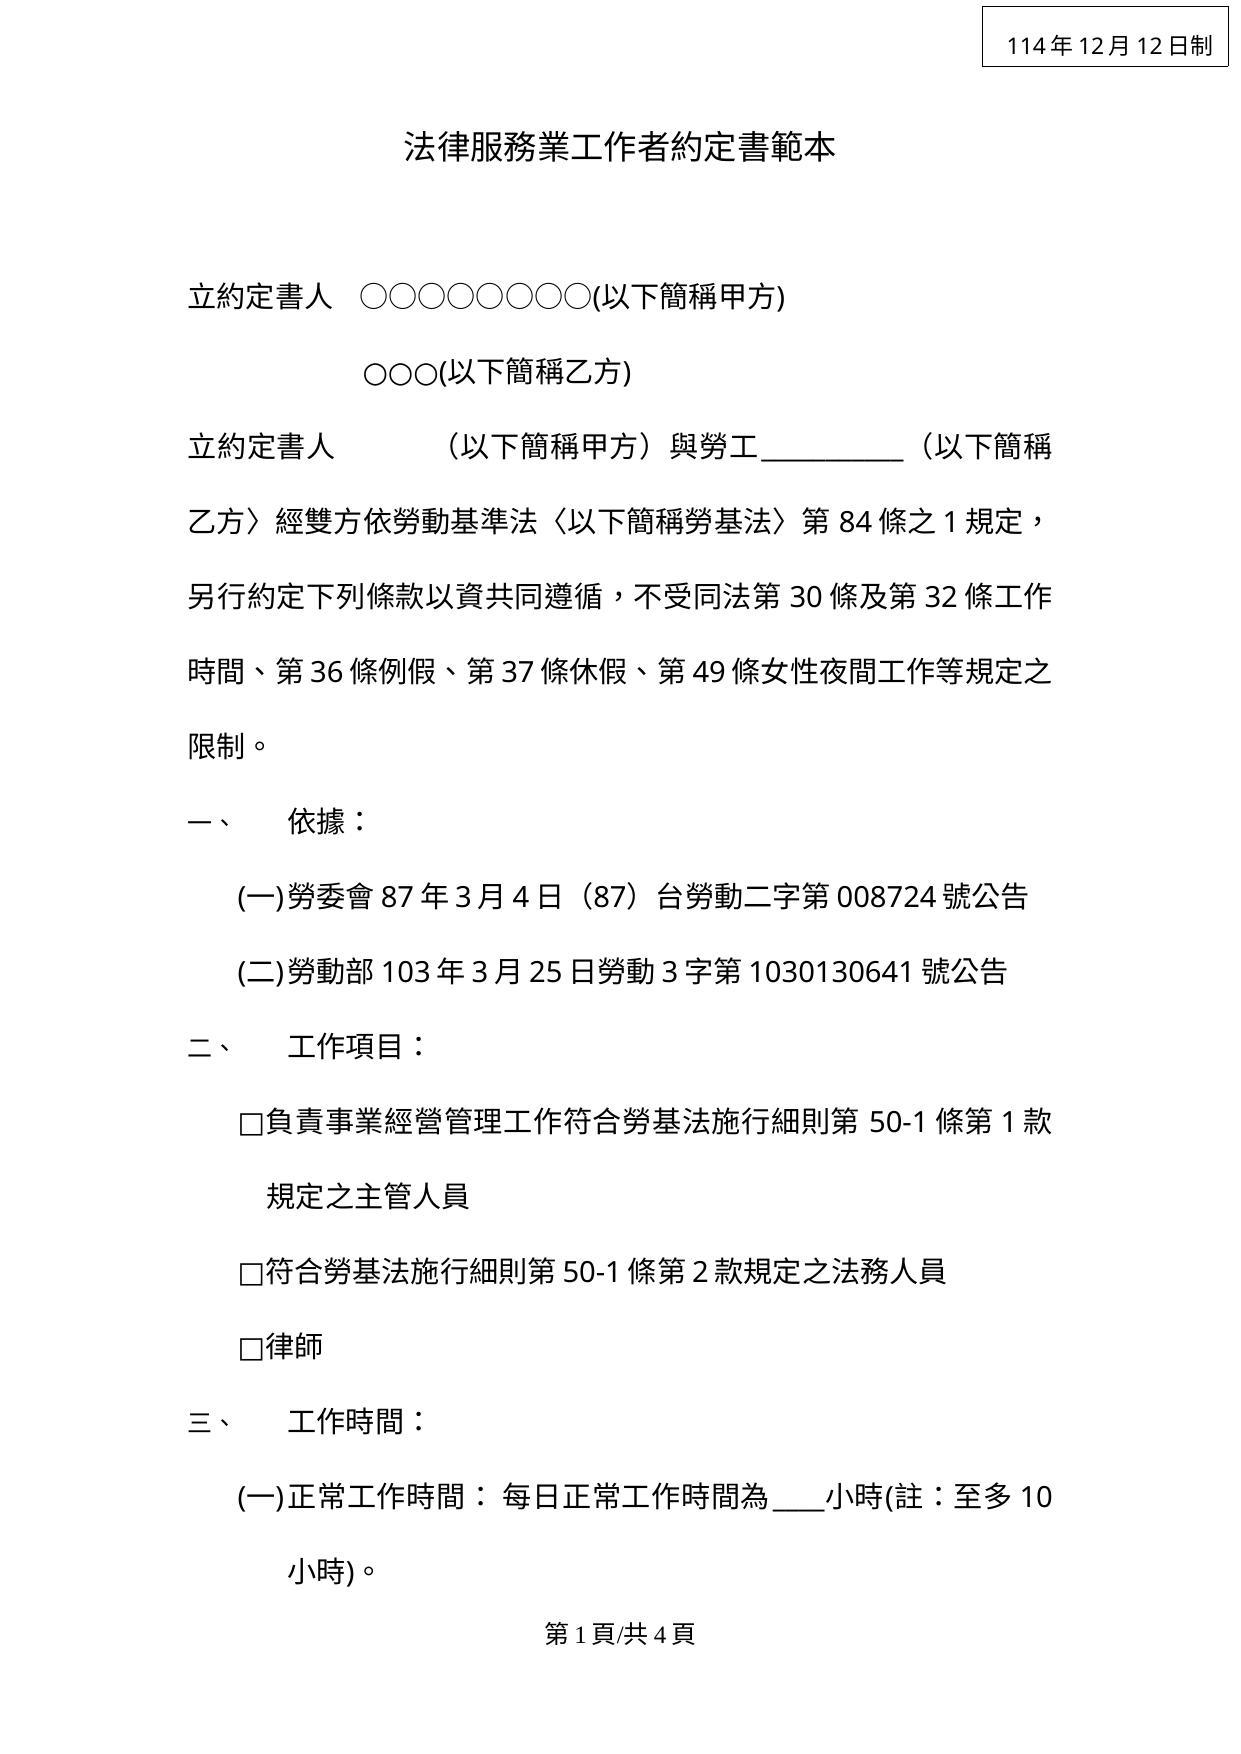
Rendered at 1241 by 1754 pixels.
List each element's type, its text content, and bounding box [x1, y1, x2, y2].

text 法律服務業工作者約定書範本 [187, 107, 1053, 182]
list 依據： [187, 782, 1053, 857]
list 工作項目： [187, 1007, 1053, 1082]
text 立約定書人 （以下簡稱甲方）與勞工___________（以下簡稱乙方〉經雙方依勞動基準法〈以下簡稱勞基法〉第84條之1規定，另行約定下列條款以資共同遵循，不受同法第30條及第32條工作時間、第36條例假、第37條休假、第49條女性夜間工作等規定之限制。 [187, 407, 1053, 782]
list □符合勞基法施行細則第50-1條第2款規定之法務人員 [237, 1232, 1053, 1307]
list 勞動部103年3月25日勞動3字第1030130641號公告 [237, 932, 1053, 1007]
list □律師 [237, 1307, 1053, 1382]
list 工作時間： [187, 1382, 1053, 1457]
text 立約定書人 ○○○○○○○○(以下簡稱甲方) [187, 257, 1053, 332]
list □負責事業經營管理工作符合勞基法施行細則第50-1條第1款規定之主管人員 [237, 1082, 1053, 1232]
list 正常工作時間： 每日正常工作時間為____小時(註：至多10小時)。 [237, 1457, 1053, 1607]
text 114年12月12日制訂 [997, 14, 1213, 58]
text ○○○(以下簡稱乙方) [362, 332, 1053, 407]
list 勞委會87年3月4日（87）台勞動二字第008724號公告 [237, 857, 1053, 932]
